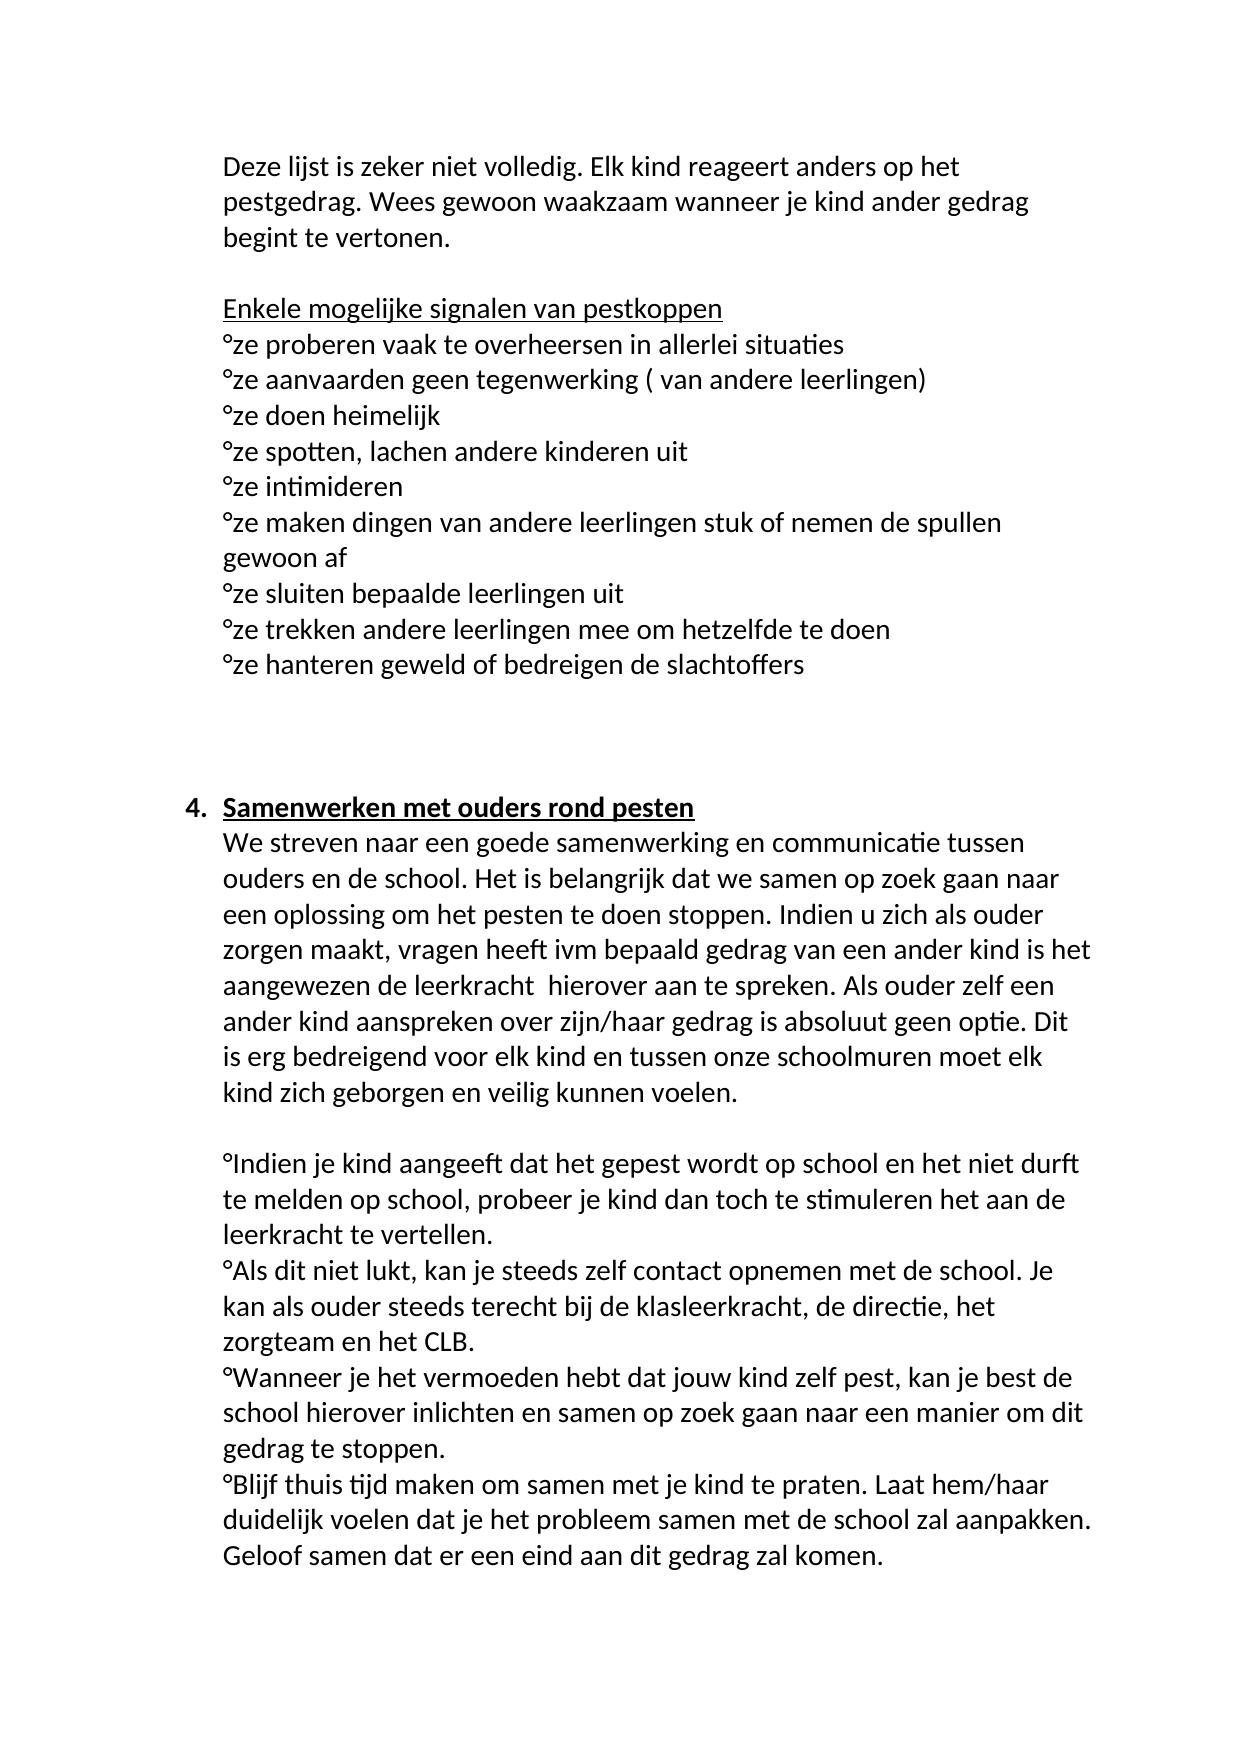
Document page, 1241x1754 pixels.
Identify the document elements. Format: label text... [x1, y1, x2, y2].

text °ze doen heimelijk [223, 397, 1093, 433]
text We streven naar een goede samenwerking en communicatie tussen ouders en de school. Het is belangrijk dat we samen op zoek gaan naar een oplossing om het pesten te doen stoppen. Indien u zich als ouder zorgen maakt, vragen heeft ivm bepaald gedrag van een ander kind is het aangewezen de leerkracht hierover aan te spreken. Als ouder zelf een ander kind aanspreken over zijn/haar gedrag is absoluut geen optie. Dit is erg bedreigend voor elk kind en tussen onze schoolmuren moet elk kind zich geborgen en veilig kunnen voelen. [223, 824, 1093, 1109]
text °ze maken dingen van andere leerlingen stuk of nemen de spullen gewoon af [223, 504, 1093, 575]
text °Blijf thuis tijd maken om samen met je kind te praten. Laat hem/haar duidelijk voelen dat je het probleem samen met de school zal aanpakken. Geloof samen dat er een eind aan dit gedrag zal komen. [223, 1466, 1093, 1573]
text °ze proberen vaak te overheersen in allerlei situaties [223, 326, 1093, 361]
text Enkele mogelijke signalen van pestkoppen [223, 290, 1093, 326]
text °ze intimideren [223, 468, 1093, 504]
text °Indien je kind aangeeft dat het gepest wordt op school en het niet durft te melden op school, probeer je kind dan toch te stimuleren het aan de leerkracht te vertellen. [223, 1145, 1093, 1252]
text °ze aanvaarden geen tegenwerking ( van andere leerlingen) [223, 361, 1093, 397]
text °ze spotten, lachen andere kinderen uit [223, 433, 1093, 468]
text °Wanneer je het vermoeden hebt dat jouw kind zelf pest, kan je best de school hierover inlichten en samen op zoek gaan naar een manier om dit gedrag te stoppen. [223, 1359, 1093, 1466]
text °ze sluiten bepaalde leerlingen uit [223, 575, 1093, 611]
text °ze hanteren geweld of bedreigen de slachtoffers [223, 646, 1093, 682]
text °ze trekken andere leerlingen mee om hetzelfde te doen [223, 611, 1093, 646]
list Samenwerken met ouders rond pesten [185, 789, 1093, 824]
text Deze lijst is zeker niet volledig. Elk kind reageert anders op het pestgedrag. Wees gewoon waakzaam wanneer je kind ander gedrag begint te vertonen. [223, 148, 1093, 254]
text °Als dit niet lukt, kan je steeds zelf contact opnemen met de school. Je kan als ouder steeds terecht bij de klasleerkracht, de directie, het zorgteam en het CLB. [223, 1252, 1093, 1359]
